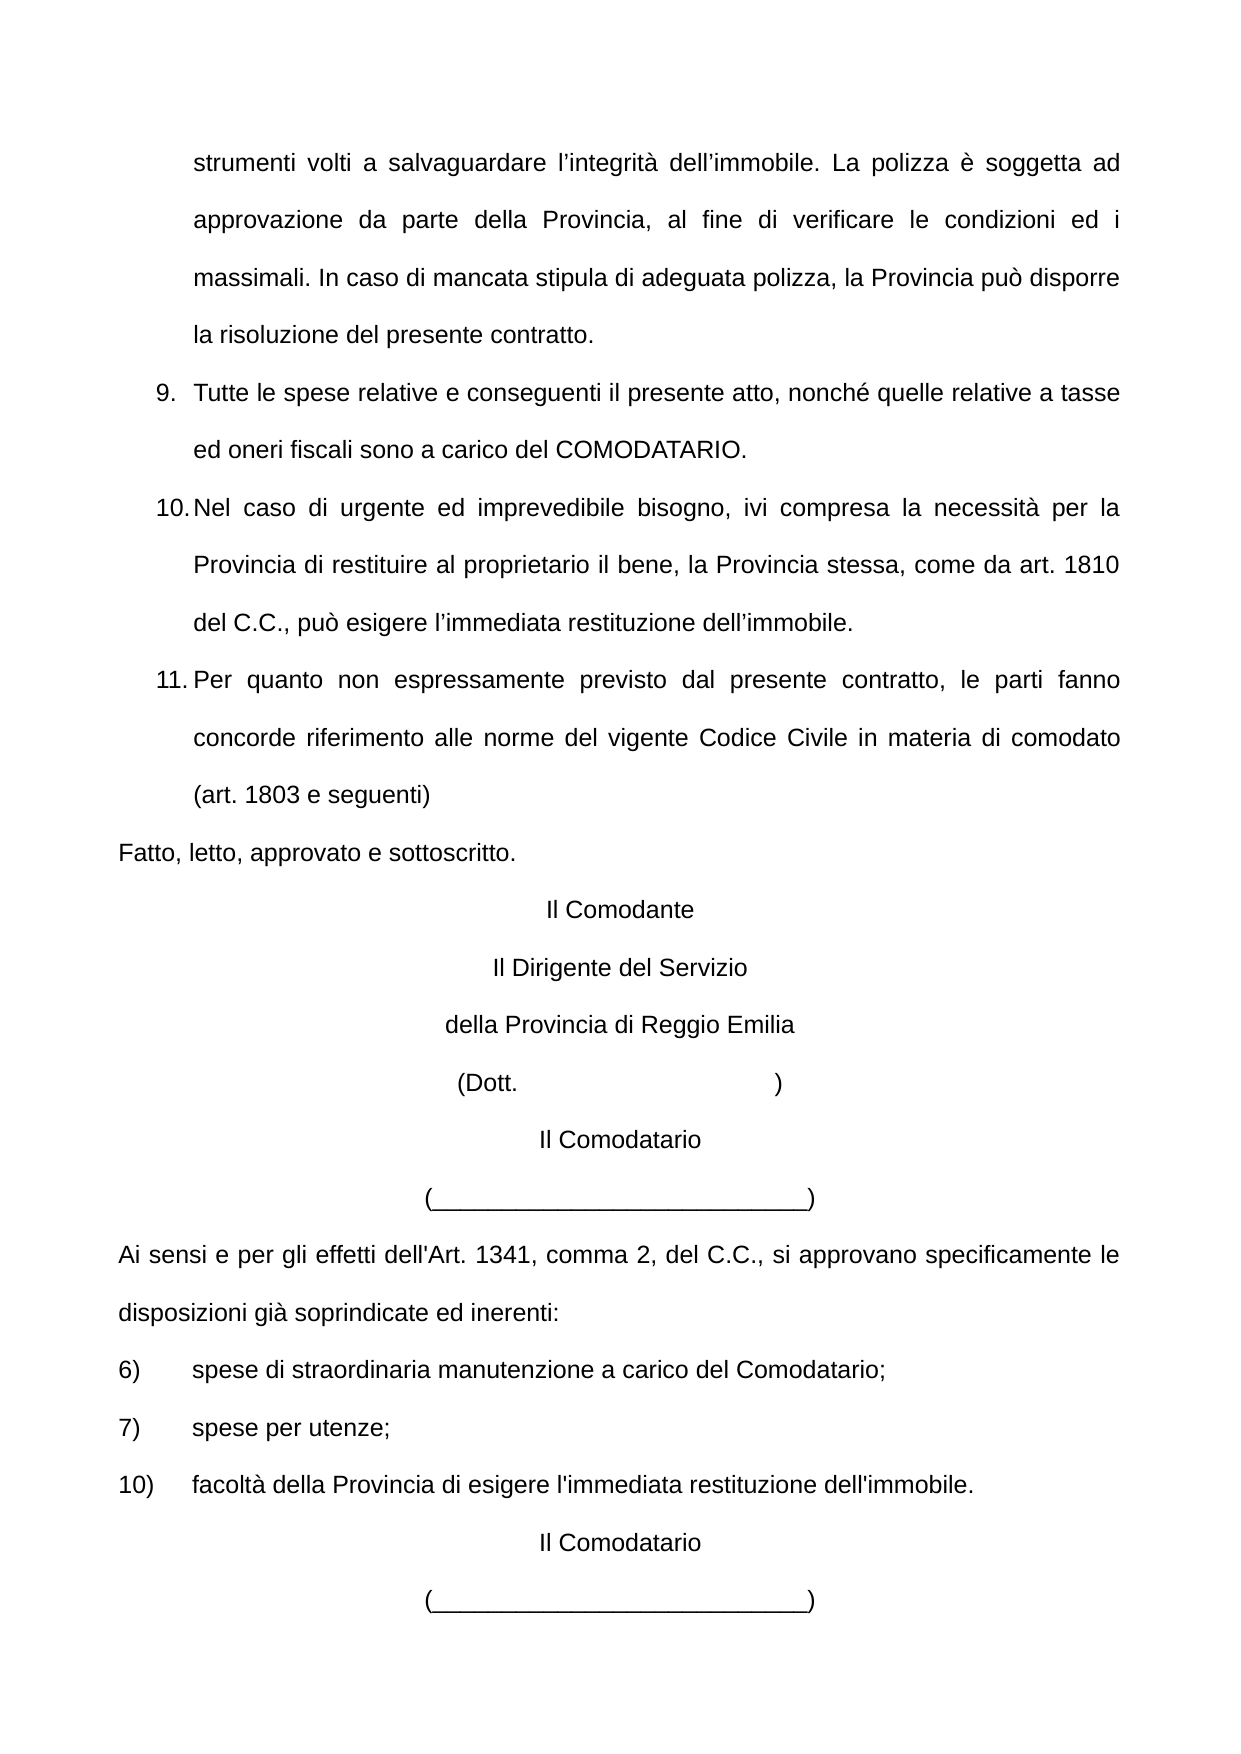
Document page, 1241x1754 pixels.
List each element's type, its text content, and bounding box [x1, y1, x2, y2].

text Fatto, letto, approvato e sottoscritto. [118, 838, 1122, 866]
text Il Comodatario [118, 1528, 1122, 1556]
text (Dott. ) [118, 1068, 1122, 1096]
text (___________________________) [118, 1585, 1122, 1614]
text Il Comodatario [118, 1125, 1122, 1154]
text Ai sensi e per gli effetti dell'Art. 1341, comma 2, del C.C., si approvano specificamente le disposizioni già soprindicate ed inerenti: [118, 1240, 1122, 1326]
text 10) facoltà della Provincia di esigere l'immediata restituzione dell'immobile. [118, 1470, 1122, 1499]
text Il Comodante [118, 895, 1122, 924]
text Il Dirigente del Servizio [118, 953, 1122, 981]
text della Provincia di Reggio Emilia [118, 1010, 1122, 1039]
list Tutte le spese relative e conseguenti il presente atto, nonché quelle relative a tasse ed oneri fiscali sono a carico del COMODATARIO. [156, 378, 1122, 464]
list strumenti volti a salvaguardare l’integrità dell’immobile. La polizza è soggetta ad approvazione da parte della Provincia, al fine di verificare le condizioni ed i massimali. In caso di mancata stipula di adeguata polizza, la Provincia può disporre la risoluzione del presente contratto. [156, 148, 1122, 349]
text (___________________________) [118, 1183, 1122, 1211]
list 7) spese per utenze; [117, 1413, 1122, 1441]
list 6) spese di straordinaria manutenzione a carico del Comodatario; [117, 1355, 1122, 1384]
list Per quanto non espressamente previsto dal presente contratto, le parti fanno concorde riferimento alle norme del vigente Codice Civile in materia di comodato (art. 1803 e seguenti) [156, 665, 1122, 809]
list Nel caso di urgente ed imprevedibile bisogno, ivi compresa la necessità per la Provincia di restituire al proprietario il bene, la Provincia stessa, come da art. 1810 del C.C., può esigere l’immediata restituzione dell’immobile. [156, 493, 1122, 636]
